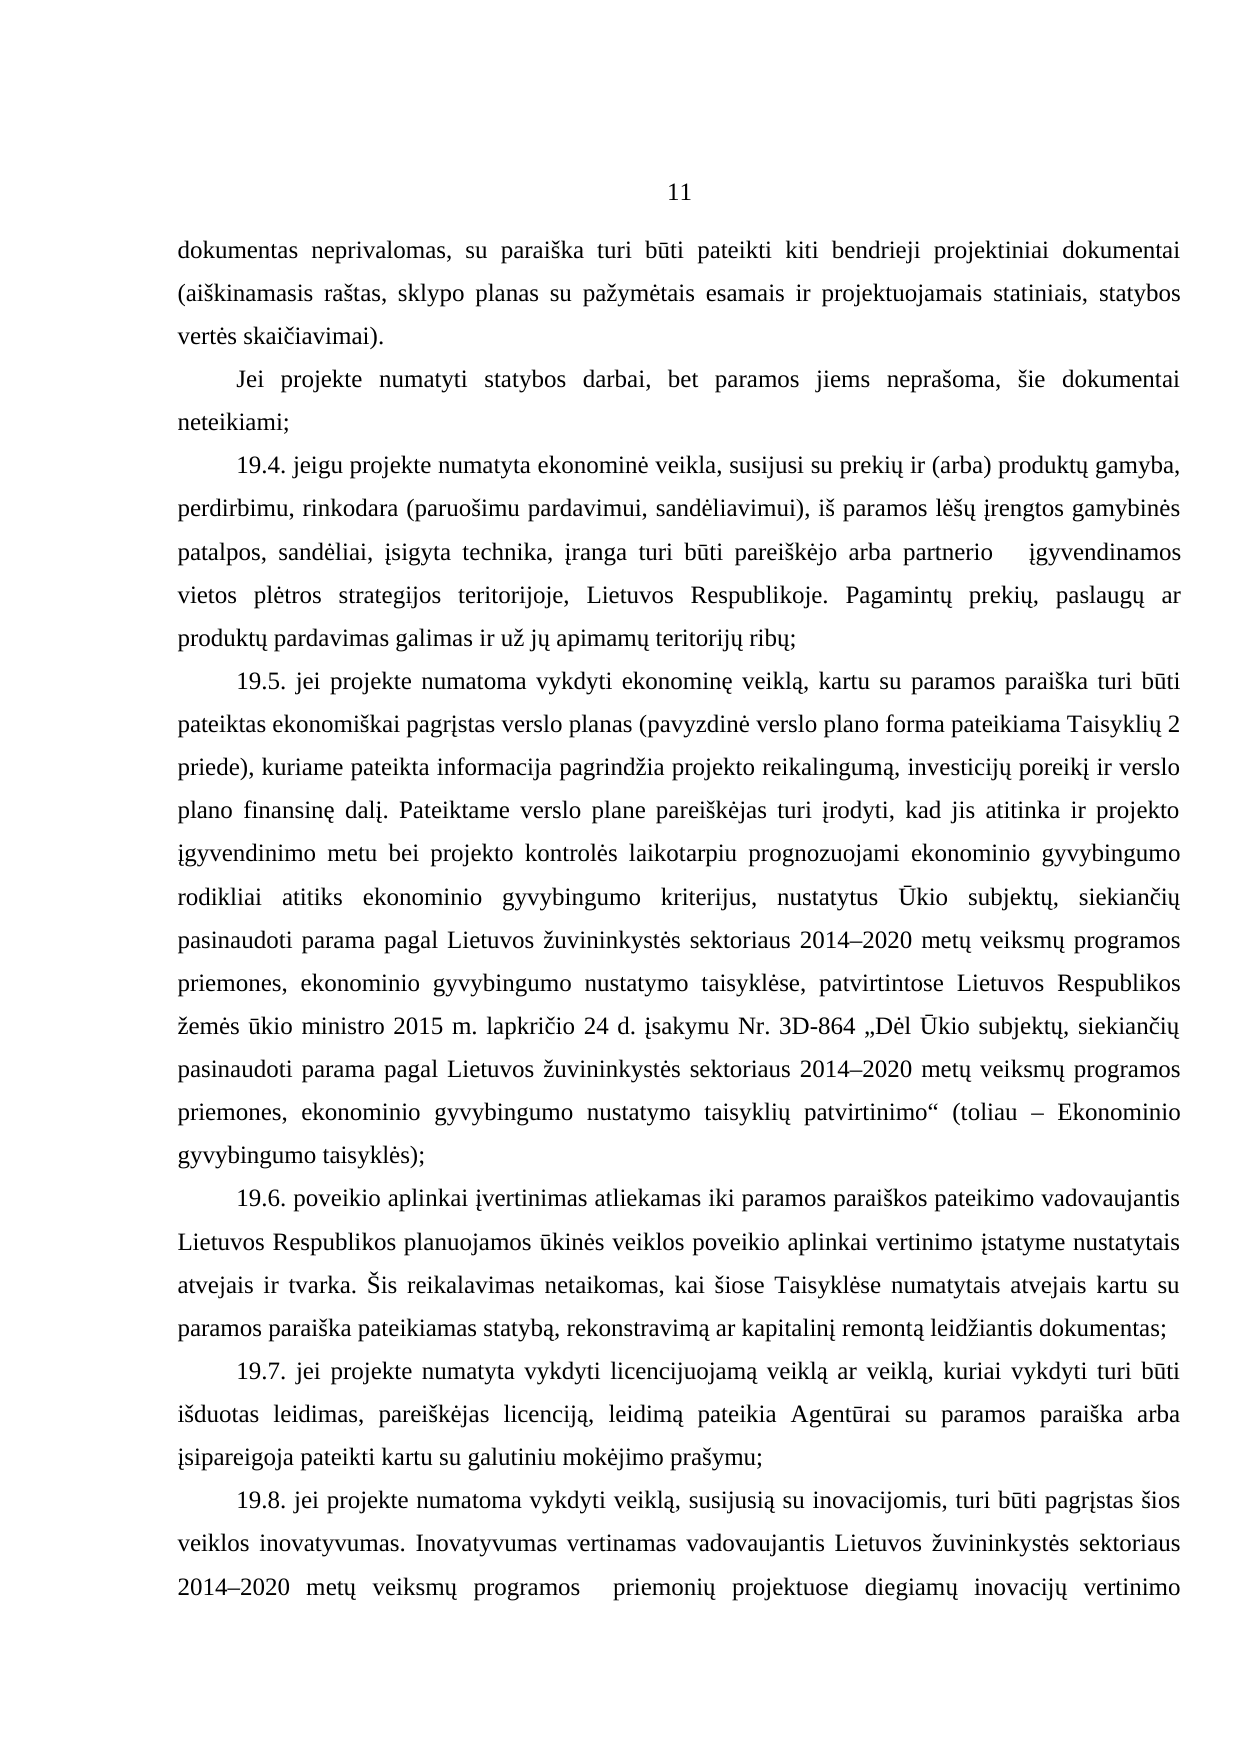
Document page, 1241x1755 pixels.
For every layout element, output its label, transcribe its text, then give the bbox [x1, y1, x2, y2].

text 19.8. jei projekte numatoma vykdyti veiklą, susijusią su inovacijomis, turi būti pagrįstas šios veiklos inovatyvumas. Inovatyvumas vertinamas vadovaujantis Lietuvos žuvininkystės sektoriaus 2014–2020 metų veiksmų programos priemonių projektuose diegiamų inovacijų vertinimo [177, 1485, 1181, 1600]
text 19.7. jei projekte numatyta vykdyti licencijuojamą veiklą ar veiklą, kuriai vykdyti turi būti išduotas leidimas, pareiškėjas licenciją, leidimą pateikia Agentūrai su paramos paraiška arba įsipareigoja pateikti kartu su galutiniu mokėjimo prašymu; [177, 1356, 1181, 1471]
text Jei projekte numatyti statybos darbai, bet paramos jiems neprašoma, šie dokumentai neteikiami; [177, 364, 1181, 436]
text 19.5. jei projekte numatoma vykdyti ekonominę veiklą, kartu su paramos paraiška turi būti pateiktas ekonomiškai pagrįstas verslo planas (pavyzdinė verslo plano forma pateikiama Taisyklių 2 priede), kuriame pateikta informacija pagrindžia projekto reikalingumą, investicijų poreikį ir verslo plano finansinę dalį. Pateiktame verslo plane pareiškėjas turi įrodyti, kad jis atitinka ir projekto įgyvendinimo metu bei projekto kontrolės laikotarpiu prognozuojami ekonominio gyvybingumo rodikliai atitiks ekonominio gyvybingumo kriterijus, nustatytus Ūkio subjektų, siekiančių pasinaudoti parama pagal Lietuvos žuvininkystės sektoriaus 2014–2020 metų veiksmų programos priemones, ekonominio gyvybingumo nustatymo taisyklėse, patvirtintose Lietuvos Respublikos žemės ūkio ministro 2015 m. lapkričio 24 d. įsakymu Nr. 3D-864 „Dėl Ūkio subjektų, siekiančių pasinaudoti parama pagal Lietuvos žuvininkystės sektoriaus 2014–2020 metų veiksmų programos priemones, ekonominio gyvybingumo nustatymo taisyklių patvirtinimo“ (toliau – Ekonominio gyvybingumo taisyklės); [177, 666, 1181, 1169]
text 19.4. jeigu projekte numatyta ekonominė veikla, susijusi su prekių ir (arba) produktų gamyba, perdirbimu, rinkodara (paruošimu pardavimui, sandėliavimui), iš paramos lėšų įrengtos gamybinės patalpos, sandėliai, įsigyta technika, įranga turi būti pareiškėjo arba partnerio įgyvendinamos vietos plėtros strategijos teritorijoje, Lietuvos Respublikoje. Pagamintų prekių, paslaugų ar produktų pardavimas galimas ir už jų apimamų teritorijų ribų; [177, 450, 1181, 652]
text dokumentas neprivalomas, su paraiška turi būti pateikti kiti bendrieji projektiniai dokumentai (aiškinamasis raštas, sklypo planas su pažymėtais esamais ir projektuojamais statiniais, statybos vertės skaičiavimai). [177, 235, 1181, 350]
text 19.6. poveikio aplinkai įvertinimas atliekamas iki paramos paraiškos pateikimo vadovaujantis Lietuvos Respublikos planuojamos ūkinės veiklos poveikio aplinkai vertinimo įstatyme nustatytais atvejais ir tvarka. Šis reikalavimas netaikomas, kai šiose Taisyklėse numatytais atvejais kartu su paramos paraiška pateikiamas statybą, rekonstravimą ar kapitalinį remontą leidžiantis dokumentas; [177, 1183, 1181, 1342]
